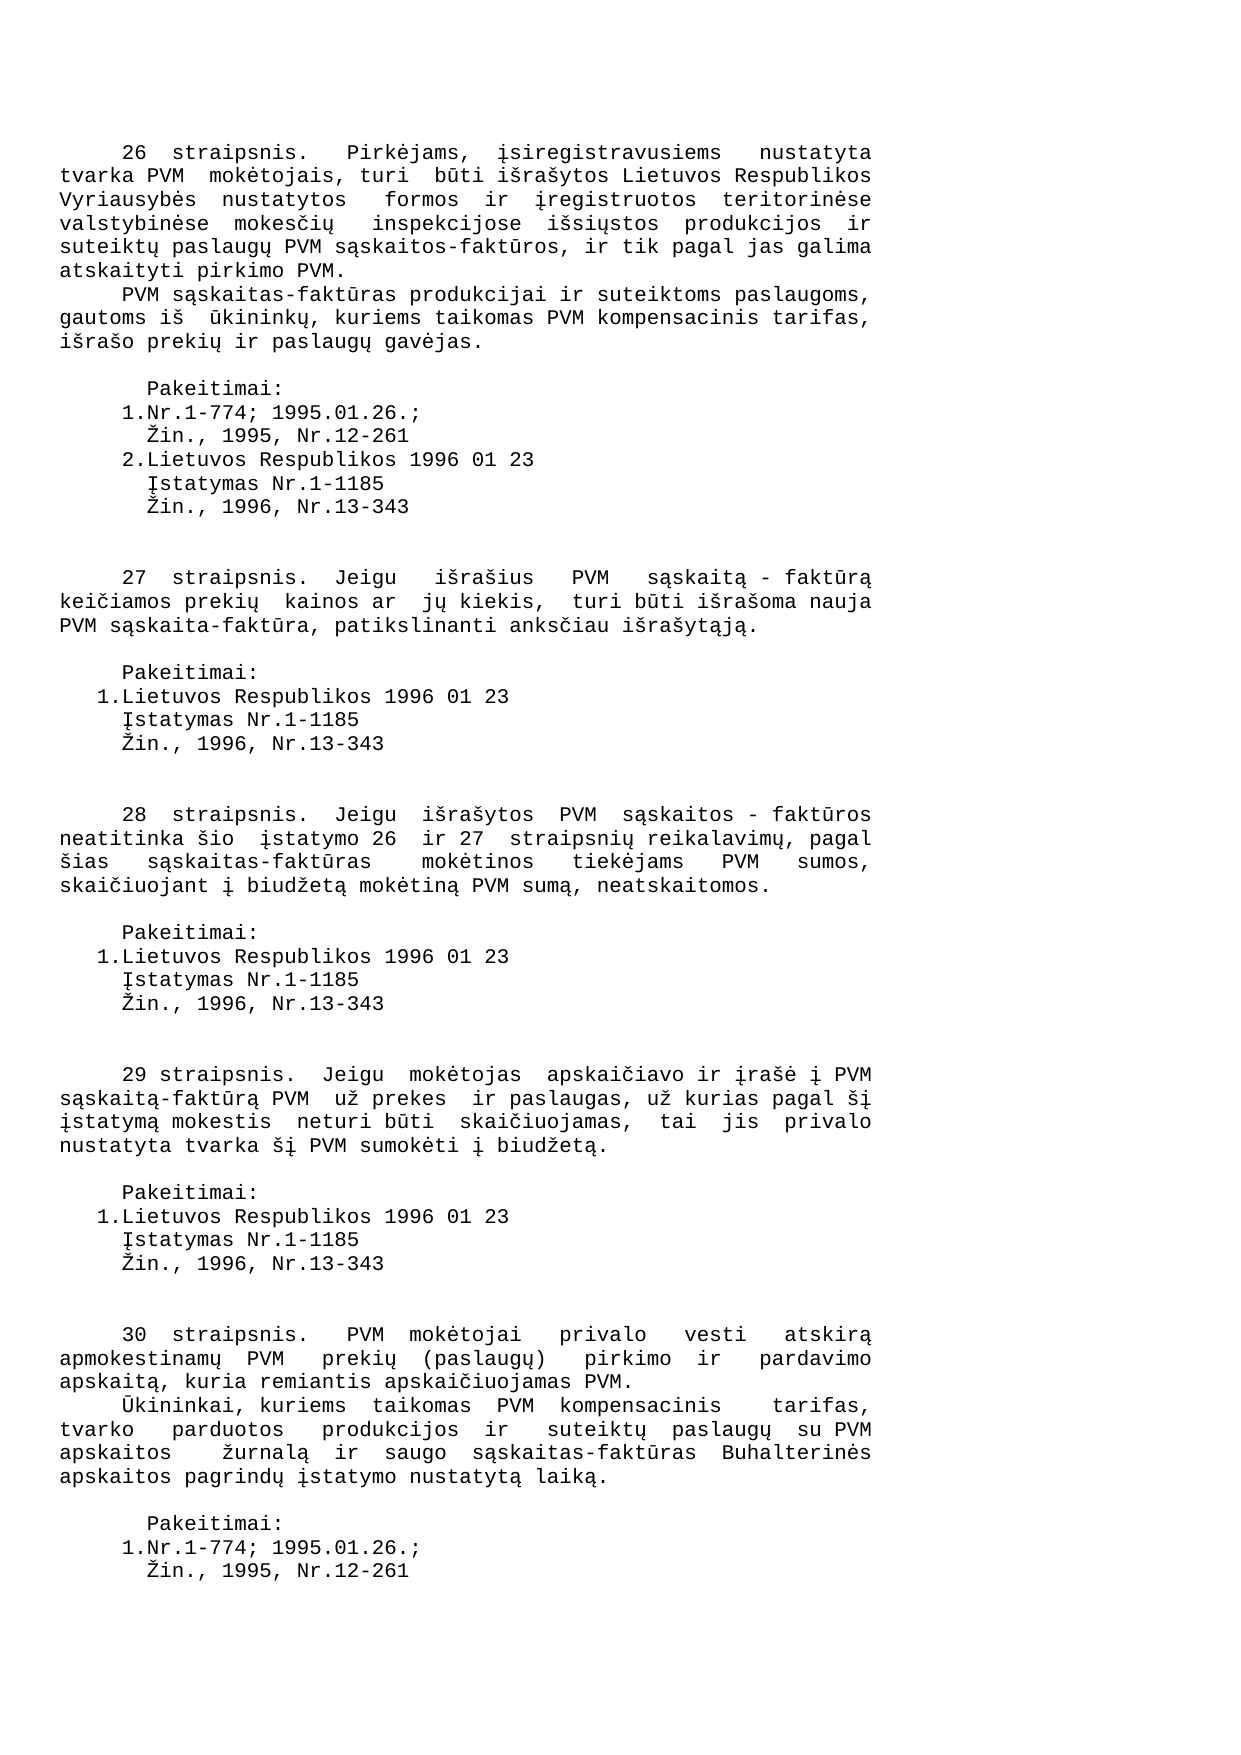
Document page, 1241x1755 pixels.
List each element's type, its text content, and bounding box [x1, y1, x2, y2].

text 28 straipsnis. Jeigu išrašytos PVM sąskaitos - faktūros [59, 804, 1122, 827]
text 1.Nr.1-774; 1995.01.26.; [59, 402, 1122, 426]
text 26 straipsnis. Pirkėjams, įsiregistravusiems nustatyta [59, 142, 1122, 165]
text 1.Lietuvos Respublikos 1996 01 23 [59, 946, 1122, 969]
text Pakeitimai: [59, 1182, 1122, 1206]
text valstybinėse mokesčių inspekcijose išsiųstos produkcijos ir [59, 213, 1122, 236]
text apmokestinamų PVM prekių (paslaugų) pirkimo ir pardavimo [59, 1348, 1122, 1371]
text Žin., 1995, Nr.12-261 [59, 426, 1122, 449]
text 1.Nr.1-774; 1995.01.26.; [59, 1537, 1122, 1561]
text PVM sąskaita-faktūra, patikslinanti anksčiau išrašytąją. [59, 615, 1122, 638]
text keičiamos prekių kainos ar jų kiekis, turi būti išrašoma nauja [59, 591, 1122, 615]
text išrašo prekių ir paslaugų gavėjas. [59, 331, 1122, 354]
text 27 straipsnis. Jeigu išrašius PVM sąskaitą - faktūrą [59, 567, 1122, 591]
text 29 straipsnis. Jeigu mokėtojas apskaičiavo ir įrašė į PVM [59, 1064, 1122, 1088]
text šias sąskaitas-faktūras mokėtinos tiekėjams PVM sumos, [59, 851, 1122, 875]
text Ūkininkai, kuriems taikomas PVM kompensacinis tarifas, [59, 1395, 1122, 1419]
text 1.Lietuvos Respublikos 1996 01 23 [59, 1206, 1122, 1229]
text suteiktų paslaugų PVM sąskaitos-faktūros, ir tik pagal jas galima [59, 236, 1122, 260]
text 1.Lietuvos Respublikos 1996 01 23 [59, 686, 1122, 709]
text Įstatymas Nr.1-1185 [59, 1229, 1122, 1253]
text Įstatymas Nr.1-1185 [59, 969, 1122, 993]
text sąskaitą-faktūrą PVM už prekes ir paslaugas, už kurias pagal šį [59, 1088, 1122, 1111]
text įstatymą mokestis neturi būti skaičiuojamas, tai jis privalo [59, 1111, 1122, 1135]
text 30 straipsnis. PVM mokėtojai privalo vesti atskirą [59, 1324, 1122, 1348]
text gautoms iš ūkininkų, kuriems taikomas PVM kompensacinis tarifas, [59, 307, 1122, 331]
text Žin., 1995, Nr.12-261 [59, 1561, 1122, 1584]
text neatitinka šio įstatymo 26 ir 27 straipsnių reikalavimų, pagal [59, 827, 1122, 851]
text Pakeitimai: [59, 662, 1122, 686]
text tvarka PVM mokėtojais, turi būti išrašytos Lietuvos Respublikos [59, 165, 1122, 189]
text tvarko parduotos produkcijos ir suteiktų paslaugų su PVM [59, 1419, 1122, 1442]
text Įstatymas Nr.1-1185 [59, 709, 1122, 733]
text Žin., 1996, Nr.13-343 [59, 733, 1122, 757]
text apskaitą, kuria remiantis apskaičiuojamas PVM. [59, 1371, 1122, 1395]
text skaičiuojant į biudžetą mokėtiną PVM sumą, neatskaitomos. [59, 875, 1122, 898]
text nustatyta tvarka šį PVM sumokėti į biudžetą. [59, 1135, 1122, 1158]
text atskaityti pirkimo PVM. [59, 260, 1122, 284]
text Įstatymas Nr.1-1185 [59, 473, 1122, 496]
text Pakeitimai: [59, 378, 1122, 402]
text Žin., 1996, Nr.13-343 [59, 993, 1122, 1017]
text Žin., 1996, Nr.13-343 [59, 496, 1122, 520]
text Pakeitimai: [59, 922, 1122, 946]
text Vyriausybės nustatytos formos ir įregistruotos teritorinėse [59, 189, 1122, 213]
text Pakeitimai: [59, 1513, 1122, 1537]
text PVM sąskaitas-faktūras produkcijai ir suteiktoms paslaugoms, [59, 284, 1122, 307]
text apskaitos pagrindų įstatymo nustatytą laiką. [59, 1466, 1122, 1489]
text Žin., 1996, Nr.13-343 [59, 1253, 1122, 1277]
text apskaitos žurnalą ir saugo sąskaitas-faktūras Buhalterinės [59, 1442, 1122, 1466]
text 2.Lietuvos Respublikos 1996 01 23 [59, 449, 1122, 473]
